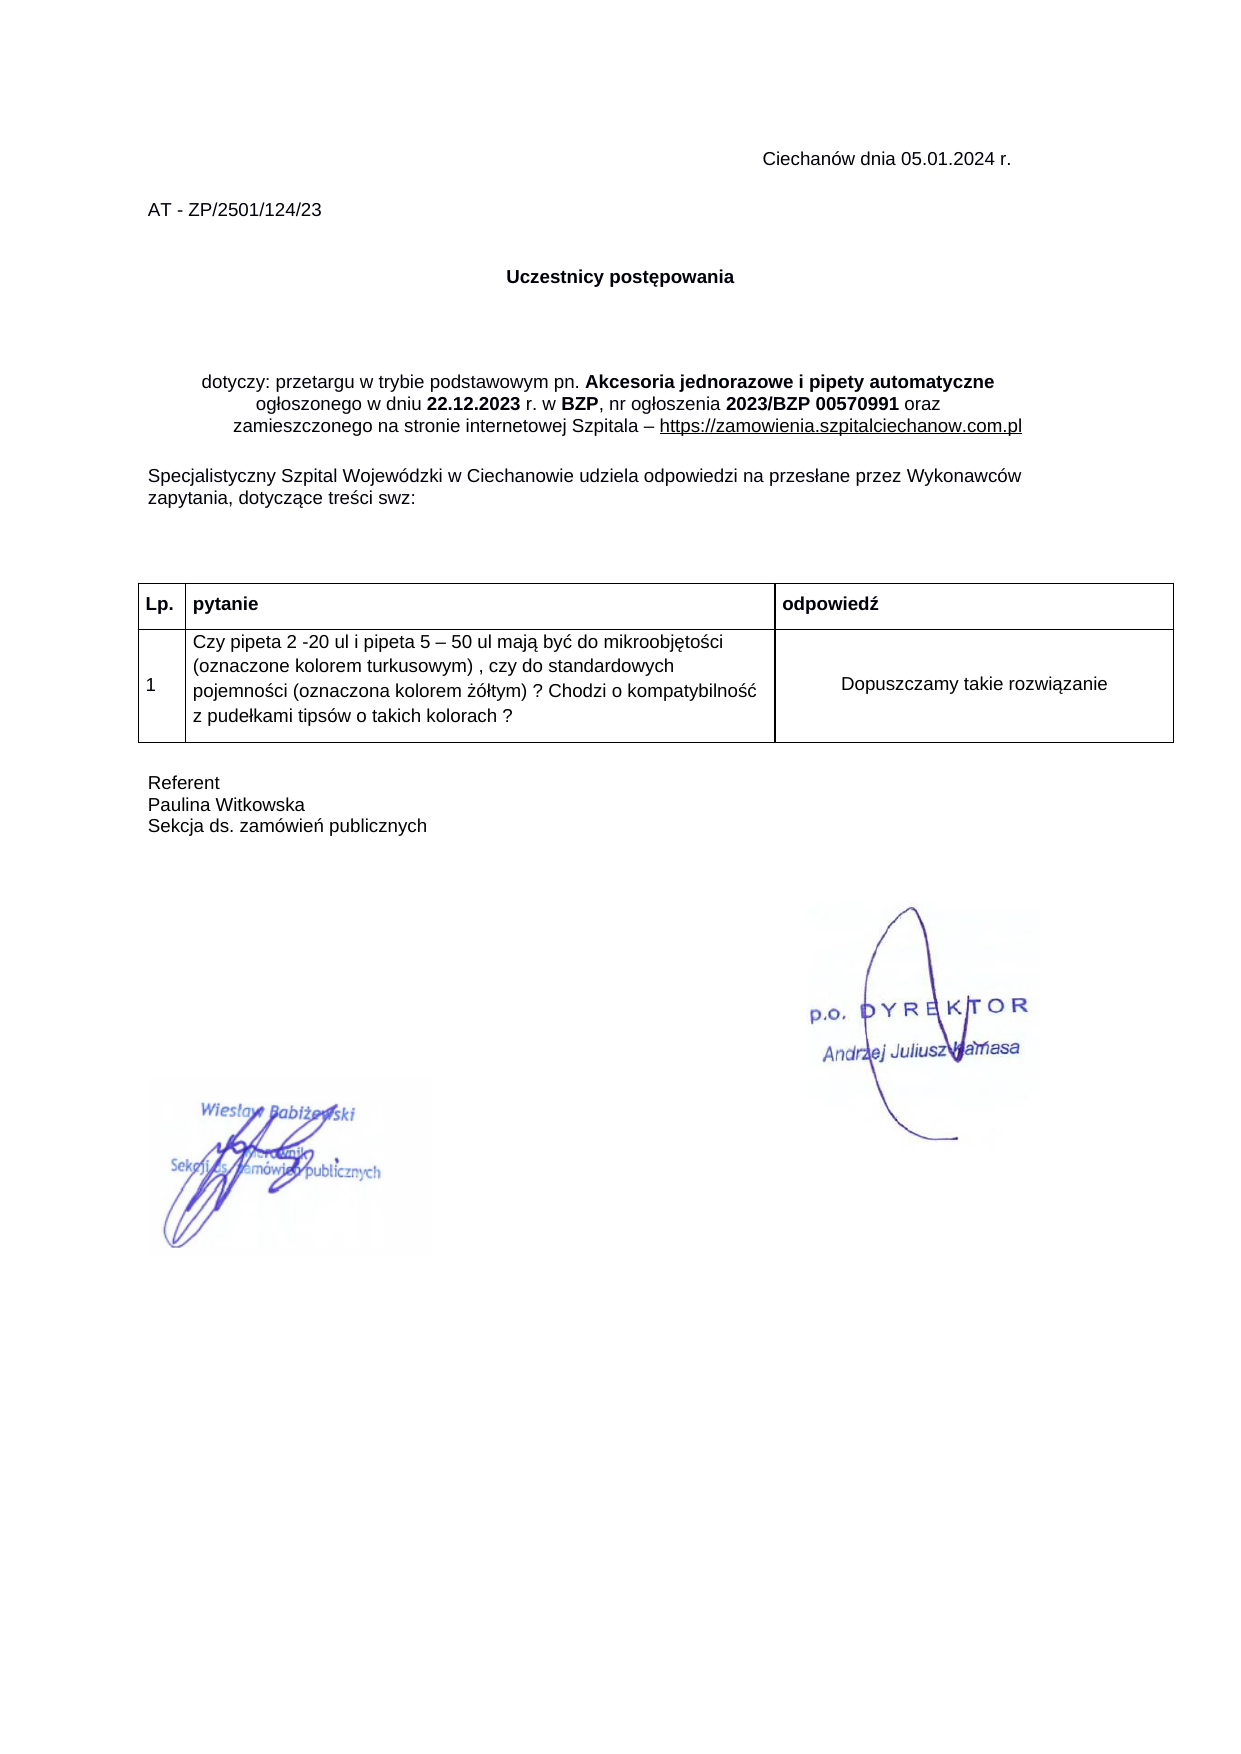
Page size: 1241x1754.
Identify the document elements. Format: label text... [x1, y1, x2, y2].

text Uczestnicy postępowania [148, 266, 1093, 287]
text Referent [148, 772, 1093, 793]
table_cell Czy pipeta 2 -20 ul i pipeta 5 – 50 ul mają być do mikroobjętości (oznaczone kolorem turkusowym) , czy do standardowych pojemności (oznaczona kolorem żółtym) ? Chodzi o kompatybilność z pudełkami tipsów o takich kolorach ? [186, 630, 774, 742]
table_header Lp. [139, 584, 185, 629]
table_header odpowiedź [776, 584, 1173, 629]
text AT - ZP/2501/124/23 [148, 198, 1093, 220]
text Sekcja ds. zamówień publicznych [148, 815, 1093, 837]
text dotyczy: przetargu w trybie podstawowym pn. Akcesoria jednorazowe i pipety automatyczne [103, 371, 1093, 393]
text ogłoszonego w dniu 22.12.2023 r. w BZP, nr ogłoszenia 2023/BZP 00570991 oraz [103, 393, 1093, 414]
text Ciechanów dnia 05.01.2024 r. [148, 148, 1093, 169]
table_header pytanie [186, 584, 774, 629]
text zamieszczonego na stronie internetowej Szpitala – https://zamowienia.szpitalciechanow.com.pl [162, 414, 1093, 436]
text Specjalistyczny Szpital Wojewódzki w Ciechanowie udziela odpowiedzi na przesłane przez Wykonawców zapytania, dotyczące treści swz: [148, 465, 1093, 508]
table_cell 1 [139, 630, 185, 742]
table_cell Dopuszczamy takie rozwiązanie [776, 630, 1173, 742]
text Paulina Witkowska [148, 793, 1093, 815]
